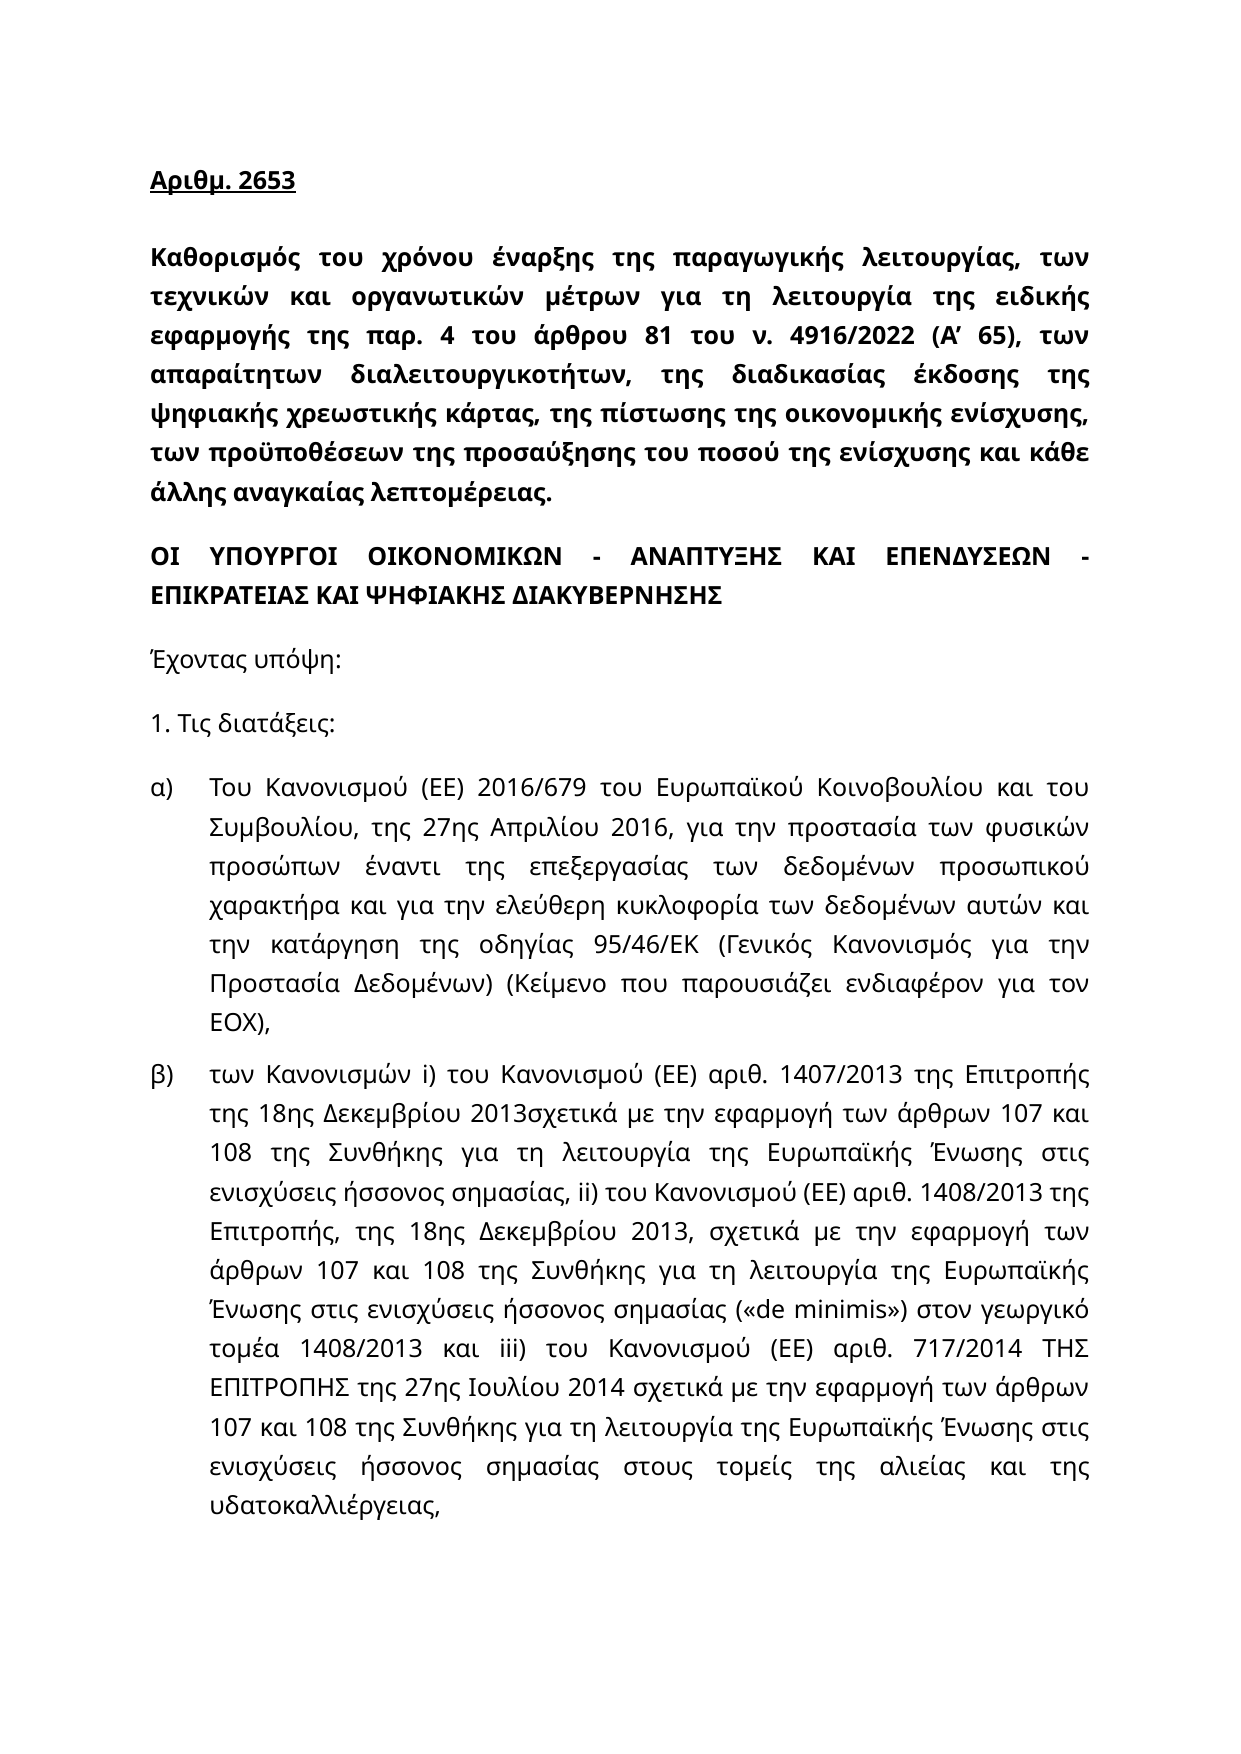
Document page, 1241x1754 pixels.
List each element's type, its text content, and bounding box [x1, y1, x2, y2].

text Έχοντας υπόψη: [150, 642, 1090, 676]
text 1. Τις διατάξεις: [150, 706, 1090, 740]
text Καθορισμός του χρόνου έναρξης της παραγωγικής λειτουργίας, των τεχνικών και οργανωτικών μέτρων για τη λειτουργία της ειδικής εφαρμογής της παρ. 4 του άρθρου 81 του ν. 4916/2022 (Α’ 65), των απαραίτητων διαλειτουργικοτήτων, της διαδικασίας έκδοσης της ψηφιακής χρεωστικής κάρτας, της πίστωσης της οικονομικής ενίσχυσης, των προϋποθέσεων της προσαύξησης του ποσού της ενίσχυσης και κάθε άλλης αναγκαίας λεπτομέρειας. [150, 239, 1090, 508]
list β) των Κανονισμών i) του Κανονισμού (ΕΕ) αριθ. 1407/2013 της Επιτροπής της 18ης Δεκεμβρίου 2013σχετικά με την εφαρμογή των άρθρων 107 και 108 της Συνθήκης για τη λειτουργία της Ευρωπαϊκής Ένωσης στις ενισχύσεις ήσσονος σημασίας, ii) του Κανονισμού (ΕΕ) αριθ. 1408/2013 της Επιτροπής, της 18ης Δεκεμβρίου 2013, σχετικά με την εφαρμογή των άρθρων 107 και 108 της Συνθήκης για τη λειτουργία της Ευρωπαϊκής Ένωσης στις ενισχύσεις ήσσονος σημασίας («de minimis») στον γεωργικό τομέα 1408/2013 και iii) του Κανονισμού (ΕΕ) αριθ. 717/2014 ΤΗΣ ΕΠΙΤΡΟΠΗΣ της 27ης Ιουλίου 2014 σχετικά με την εφαρμογή των άρθρων 107 και 108 της Συνθήκης για τη λειτουργία της Ευρωπαϊκής Ένωσης στις ενισχύσεις ήσσονος σημασίας στους τομείς της αλιείας και της υδατοκαλλιέργειας, [150, 1057, 1090, 1522]
title Αριθμ. 2653 [150, 162, 1090, 197]
text ΟΙ ΥΠΟΥΡΓΟΙ ΟΙΚΟΝΟΜΙΚΩΝ - ΑΝΑΠΤΥΞΗΣ ΚΑΙ ΕΠΕΝΔΥΣΕΩΝ - ΕΠΙΚΡΑΤΕΙΑΣ ΚΑΙ ΨΗΦΙΑΚΗΣ ΔΙΑΚΥΒΕΡΝΗΣΗΣ [150, 538, 1090, 612]
list α) Του Κανονισμού (ΕΕ) 2016/679 του Ευρωπαϊκού Κοινοβουλίου και του Συμβουλίου, της 27ης Απριλίου 2016, για την προστασία των φυσικών προσώπων έναντι της επεξεργασίας των δεδομένων προσωπικού χαρακτήρα και για την ελεύθερη κυκλοφορία των δεδομένων αυτών και την κατάργηση της οδηγίας 95/46/ΕΚ (Γενικός Κανονισμός για την Προστασία Δεδομένων) (Κείμενο που παρουσιάζει ενδιαφέρον για τον ΕΟΧ), [150, 770, 1090, 1039]
